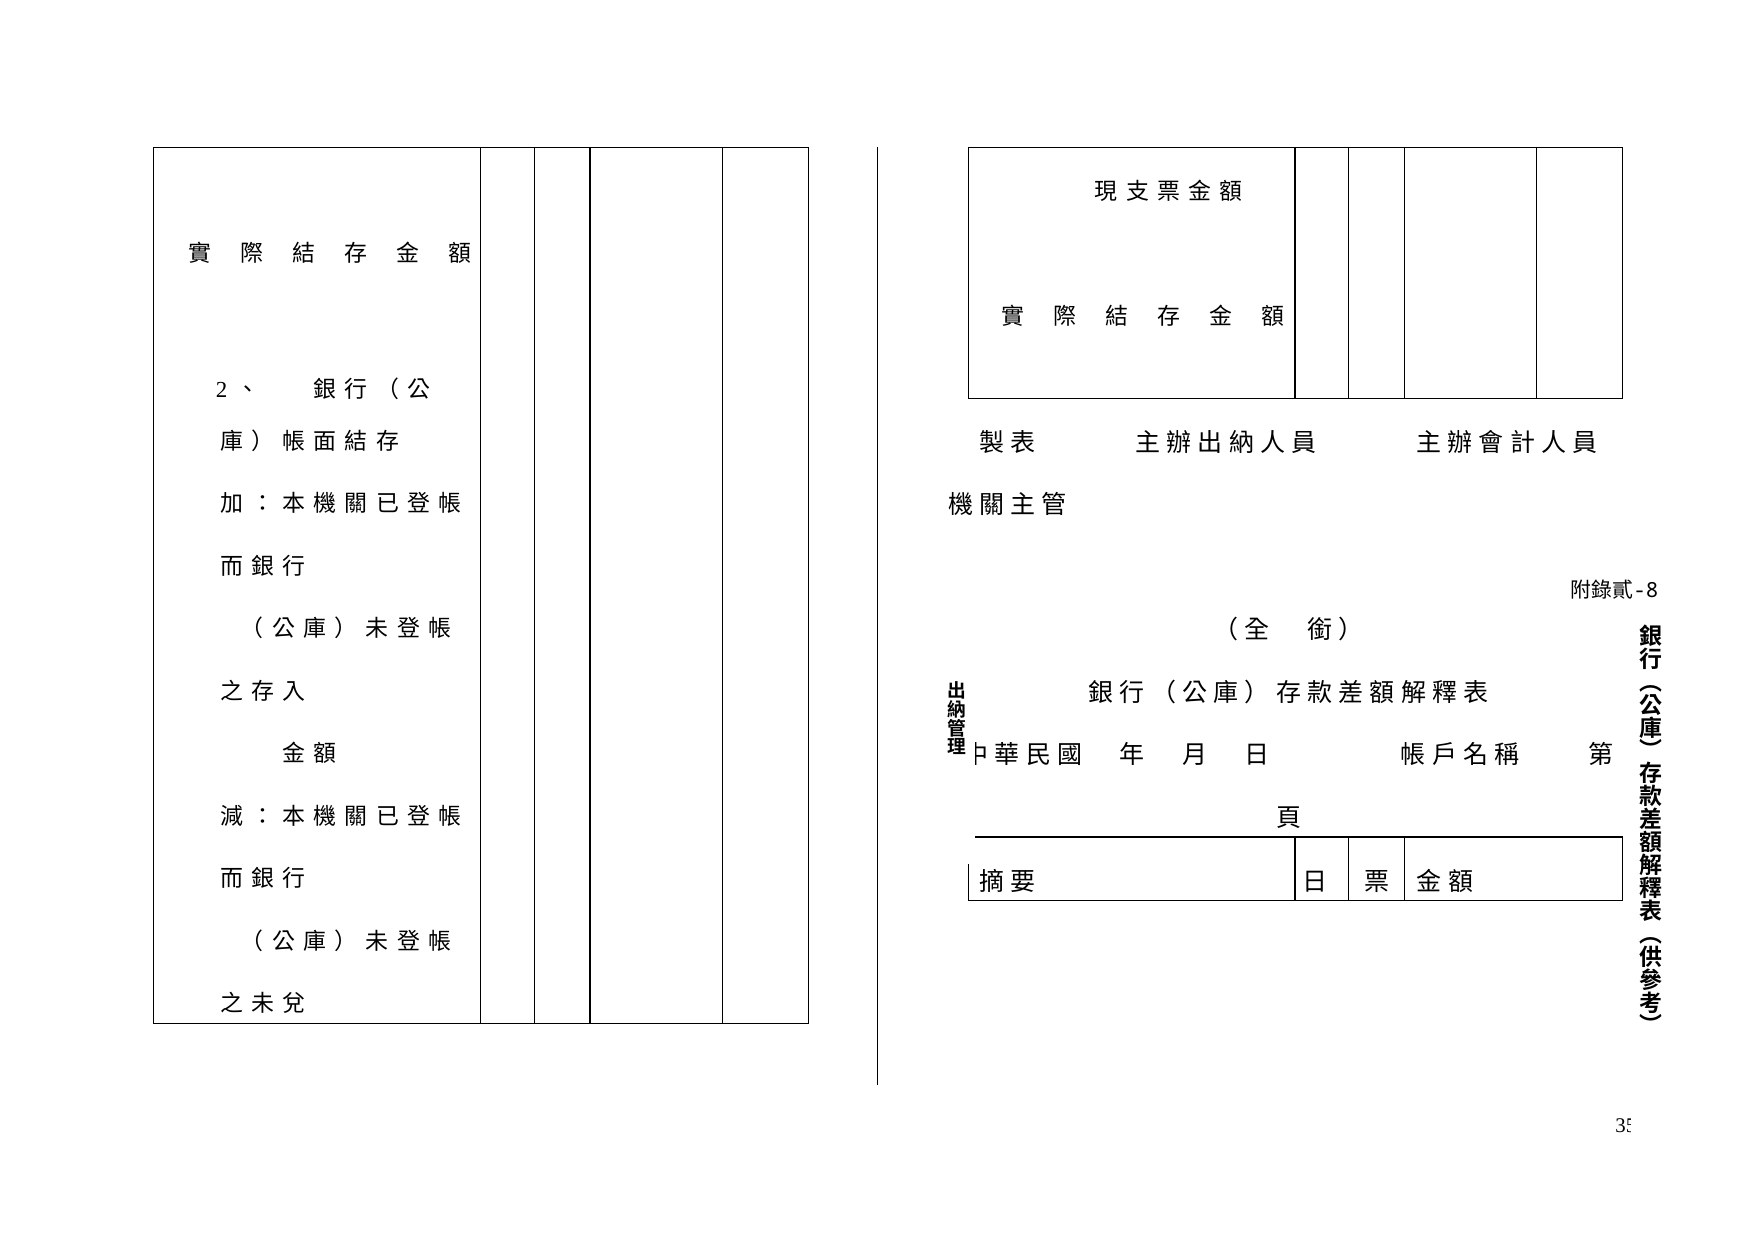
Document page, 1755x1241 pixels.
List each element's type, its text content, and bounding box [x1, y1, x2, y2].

table_cell [1349, 148, 1404, 398]
table_cell 本機關帳面結存 加：銀行（公庫）已登 帳面本機關未登帳 之存入金額 減：銀行（公庫）已登 帳面本機關未登帳 之銀行（公庫）代 付金額 實 際 結 存 金 額 銀行（公庫）帳面結存 加：本機關已登帳而銀行 （公庫）未登帳之存入 金額 減：本機關已登帳而銀行 （公庫）未登帳之未兌 現支票金額 實 際 結 存 金 額 [154, 148, 480, 1023]
text 銀行（公庫）存款差額解釋表（供參考） [1634, 624, 1667, 1174]
text 中華民國 年 月 日 帳戶名稱 第 頁 [975, 711, 1631, 836]
text （全 銜） [936, 586, 1634, 1174]
text （全 銜） [1667, 624, 1679, 1174]
text 銀行（公庫）存款差額解釋表 [930, 649, 1631, 864]
table_header 票 [1349, 838, 1404, 900]
table_cell [723, 148, 808, 1023]
table_cell [481, 148, 534, 1023]
text 附錄貳-8 [1571, 573, 1678, 604]
table_cell [535, 148, 589, 1023]
text [1556, 566, 1693, 622]
table_cell 本機關帳面結存 加：銀行（公庫）已登 帳面本機關未登帳 之存入金額 減：銀行（公庫）已登 帳面本機關未登帳 之銀行（公庫）代 付金額 實 際 結 存 金 額 銀行（公庫）帳面結存 加：本機關已登帳而銀行 （公庫）未登帳之存入 金額 減：本機關已登帳而銀行 （公庫）未登帳之未兌 現支票金額 實 際 結 存 金 額 [969, 148, 1294, 398]
table_header 金額 [1405, 838, 1622, 900]
table_header 摘要 [969, 838, 1294, 900]
text 出納管理 [944, 681, 969, 849]
table_cell [1296, 148, 1348, 398]
table_header 日 [1296, 838, 1348, 900]
table_cell [1537, 148, 1622, 398]
table_cell [591, 148, 722, 1023]
text 製表 主辦出納人員 主辦會計人員 機關主管 [936, 399, 1632, 524]
table_cell [1405, 148, 1536, 398]
